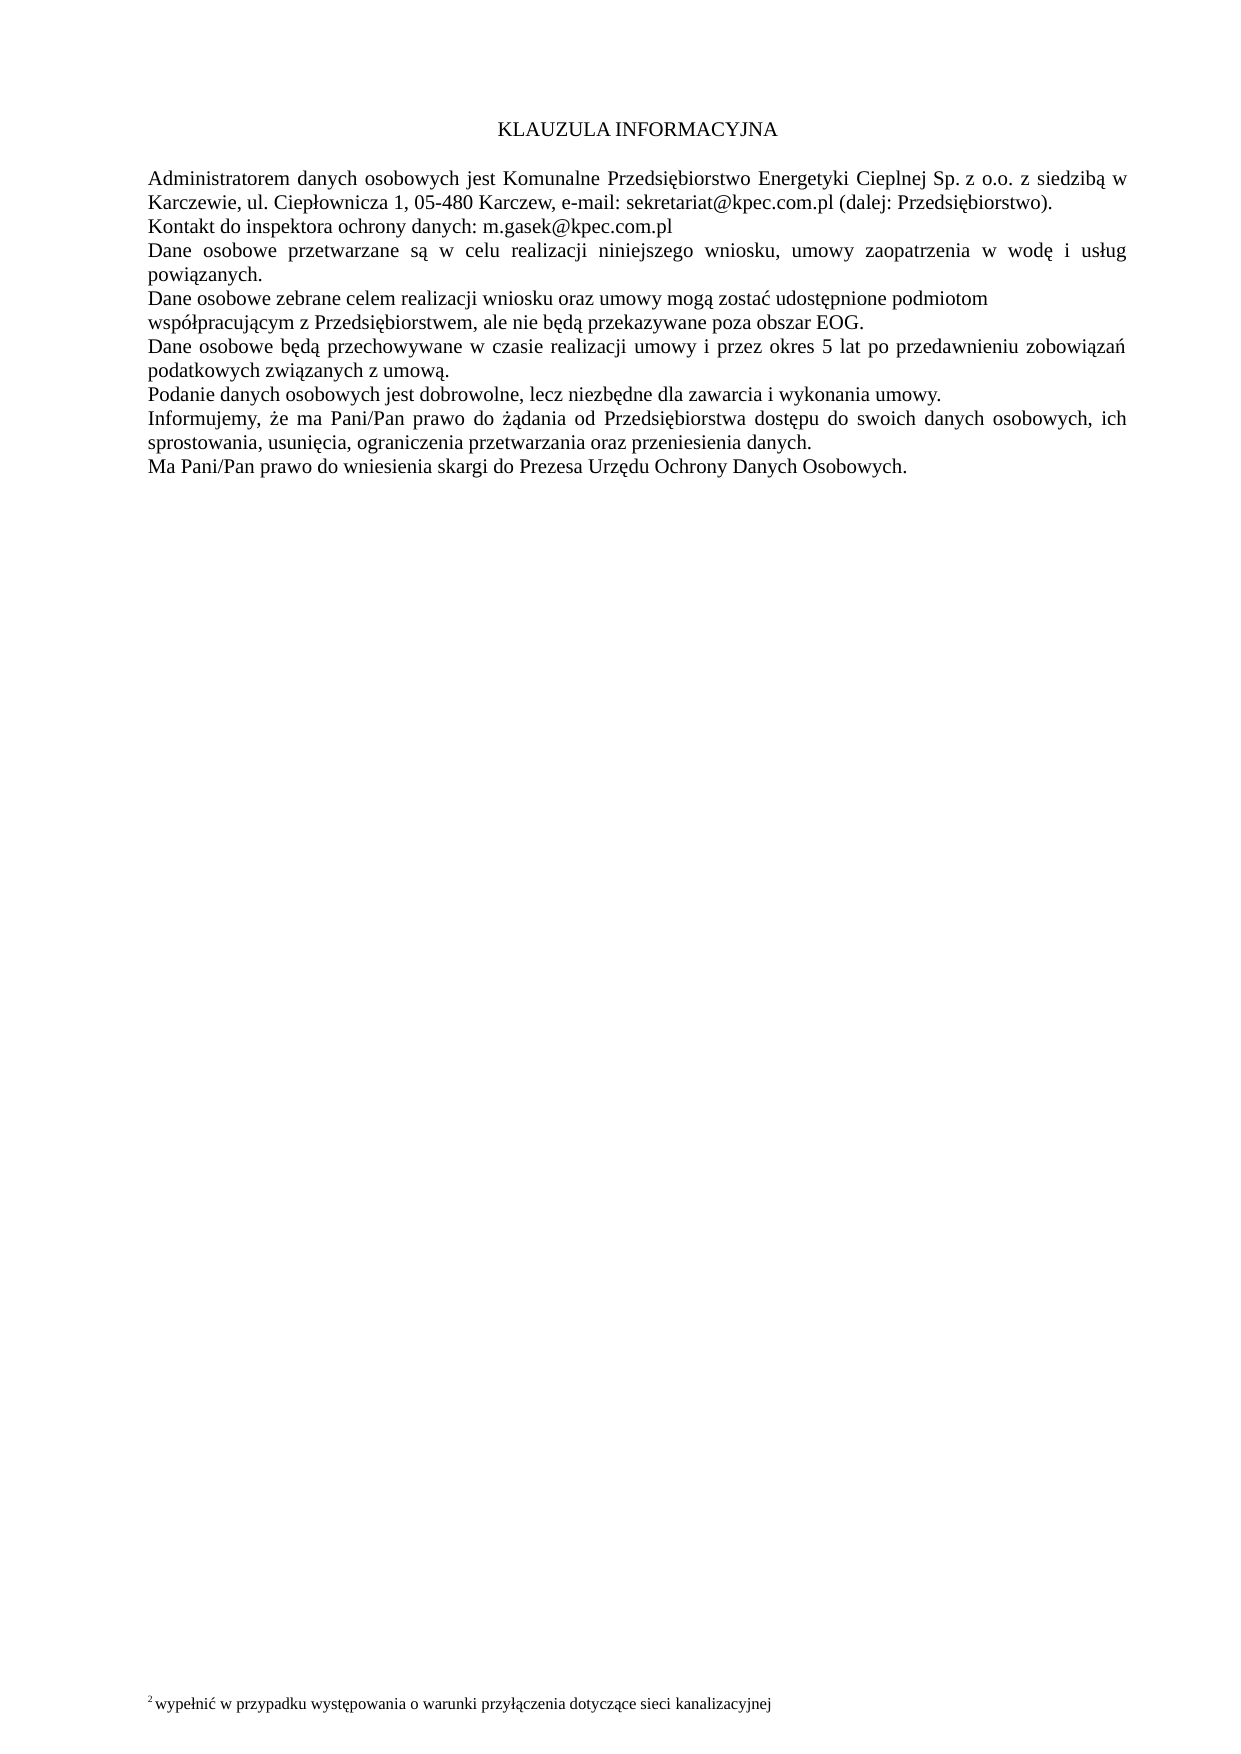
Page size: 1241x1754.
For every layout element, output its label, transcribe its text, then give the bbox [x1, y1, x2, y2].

text Dane osobowe przetwarzane są w celu realizacji niniejszego wniosku, umowy zaopatrzenia w wodę i usług powiązanych. [148, 238, 1128, 286]
text Ma Pani/Pan prawo do wniesienia skargi do Prezesa Urzędu Ochrony Danych Osobowych. [148, 454, 1128, 478]
text Informujemy, że ma Pani/Pan prawo do żądania od Przedsiębiorstwa dostępu do swoich danych osobowych, ich sprostowania, usunięcia, ograniczenia przetwarzania oraz przeniesienia danych. [148, 406, 1128, 454]
text Administratorem danych osobowych jest Komunalne Przedsiębiorstwo Energetyki Cieplnej Sp. z o.o. z siedzibą w Karczewie, ul. Ciepłownicza 1, 05-480 Karczew, e-mail: sekretariat@kpec.com.pl (dalej: Przedsiębiorstwo). [148, 166, 1128, 214]
text Podanie danych osobowych jest dobrowolne, lecz niezbędne dla zawarcia i wykonania umowy. [148, 382, 1128, 406]
text Dane osobowe będą przechowywane w czasie realizacji umowy i przez okres 5 lat po przedawnieniu zobowiązań podatkowych związanych z umową. [148, 334, 1128, 382]
text Kontakt do inspektora ochrony danych: m.gasek@kpec.com.pl [148, 214, 1128, 238]
text Dane osobowe zebrane celem realizacji wniosku oraz umowy mogą zostać udostępnione podmiotom współpracującym z Przedsiębiorstwem, ale nie będą przekazywane poza obszar EOG. [148, 286, 1128, 334]
text KLAUZULA INFORMACYJNA [148, 117, 1128, 141]
